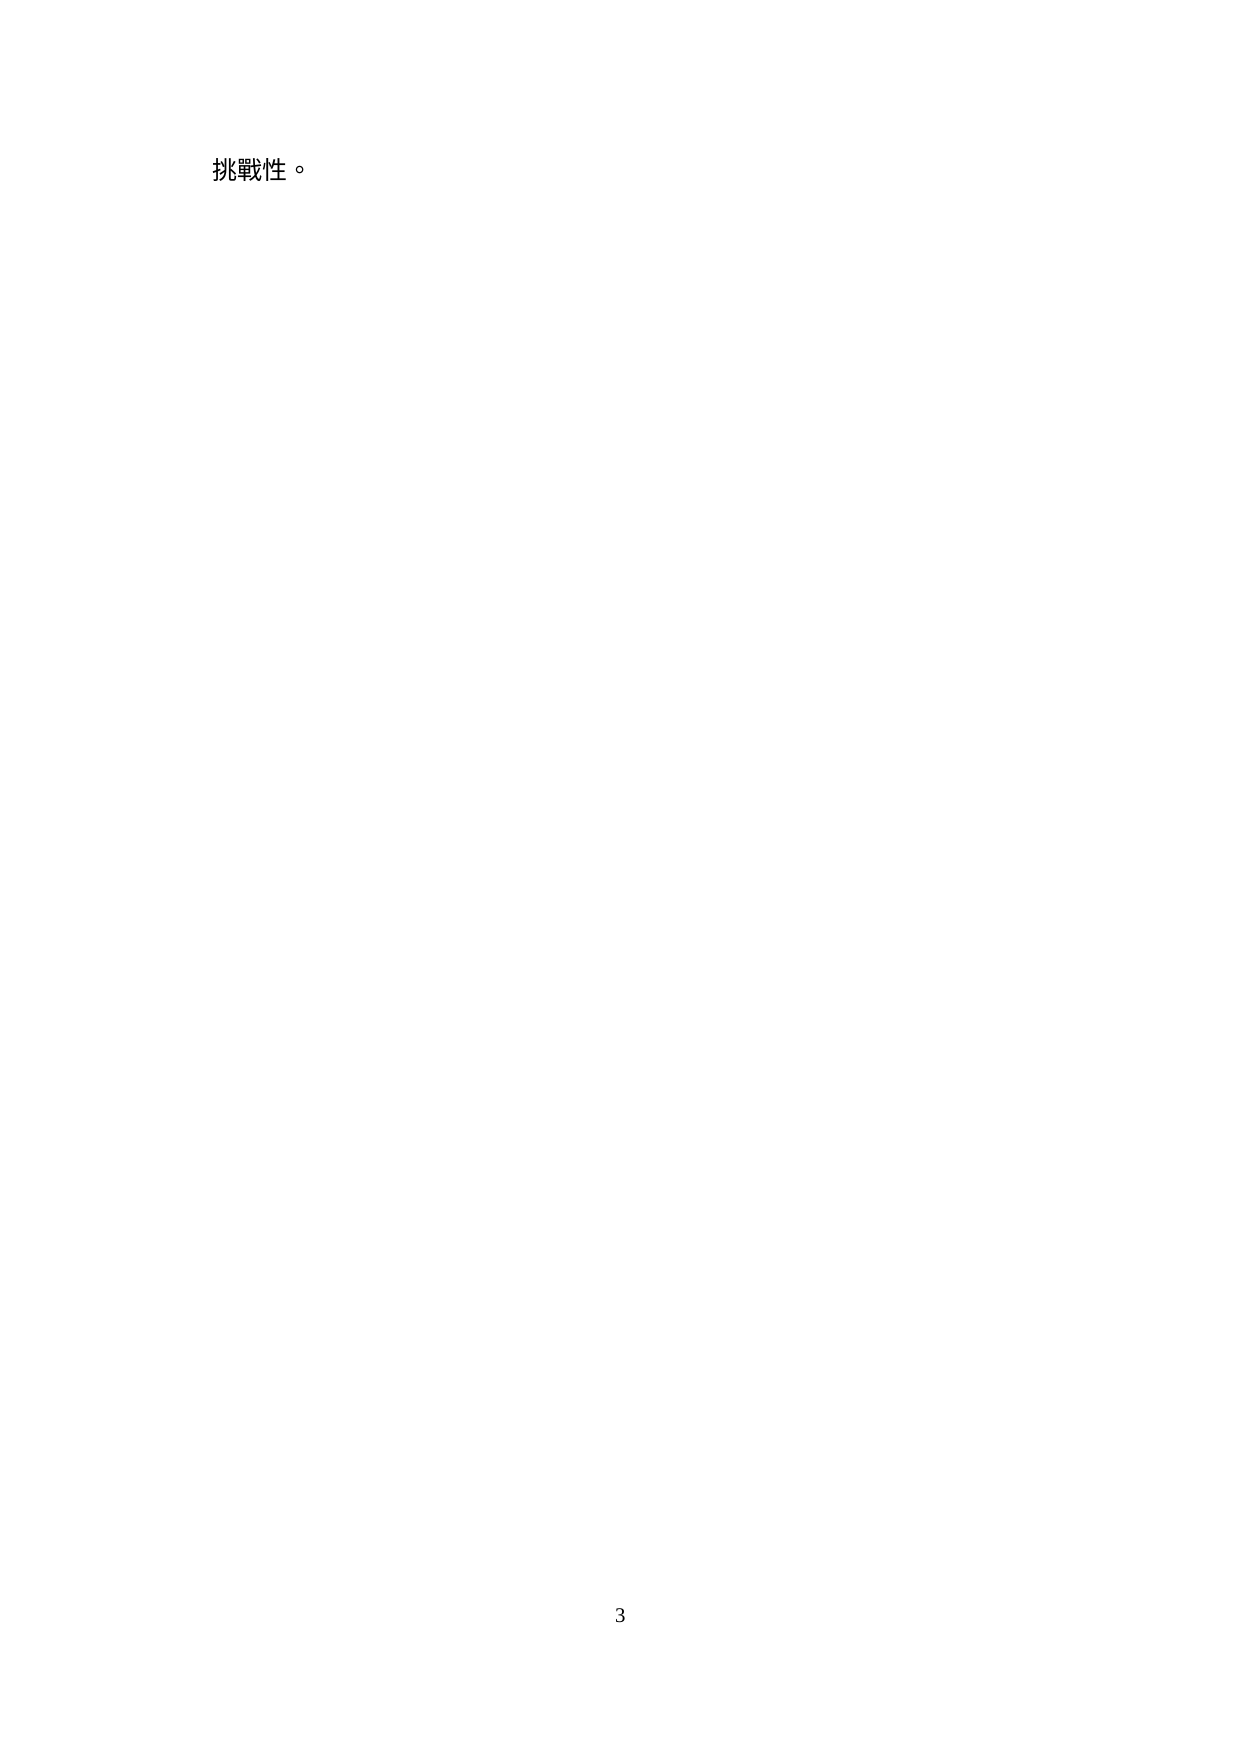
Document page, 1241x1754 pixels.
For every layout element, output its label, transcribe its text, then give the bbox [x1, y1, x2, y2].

text 挑戰性。 [212, 150, 1053, 187]
